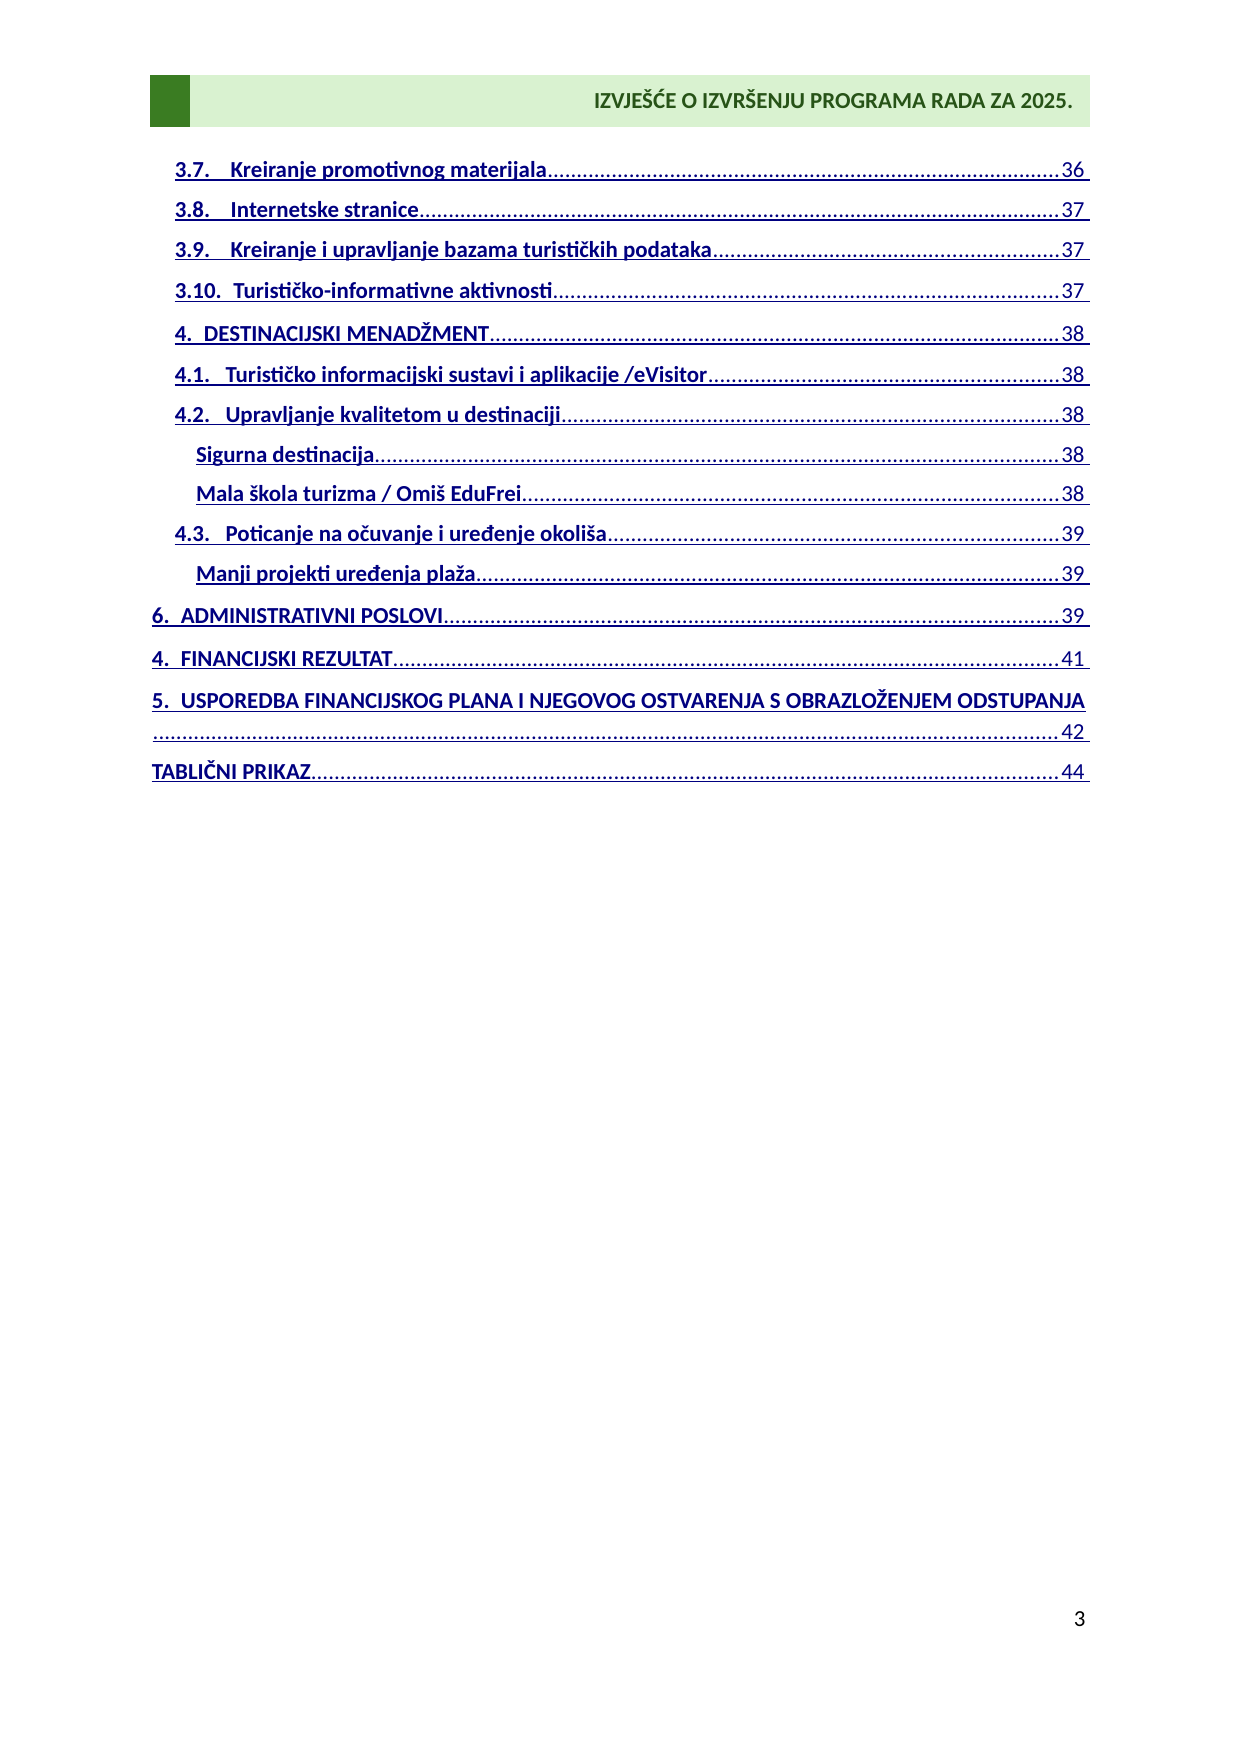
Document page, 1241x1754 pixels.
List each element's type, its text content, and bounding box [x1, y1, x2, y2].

text 3.9. Kreiranje i upravljanje bazama turističkih podataka 37 [174, 235, 1089, 259]
text Mala škola turizma / Omiš EduFrei 38 [196, 479, 1089, 504]
text Manji projekti uređenja plaža 39 [196, 559, 1089, 583]
text 4.1. Turističko informacijski sustavi i aplikacije /eVisitor 38 [174, 360, 1089, 384]
text 3.7. Kreiranje promotivnog materijala 36 [174, 155, 1089, 179]
text 6. ADMINISTRATIVNI POSLOVI 39 [152, 599, 1089, 625]
text 4.3. Poticanje na očuvanje i uređenje okoliša 39 [174, 519, 1089, 544]
text 4. FINANCIJSKI REZULTAT 41 [152, 642, 1089, 668]
text TABLIČNI PRIKAZ 44 [152, 757, 1089, 781]
text 3.8. Internetske stranice 37 [174, 195, 1089, 219]
text 5. USPOREDBA FINANCIJSKOG PLANA I NJEGOVOG OSTVARENJA S OBRAZLOŽENJEM ODSTUPANJA 42 [152, 684, 1089, 741]
text 4.2. Upravljanje kvalitetom u destinaciji 38 [174, 400, 1089, 424]
text Sigurna destinacija 38 [196, 440, 1089, 464]
text 3.10. Turističko-informativne aktivnosti 37 [174, 275, 1089, 301]
text [174, 344, 1089, 348]
text 4. DESTINACIJSKI MENADŽMENT 38 [174, 317, 1089, 343]
